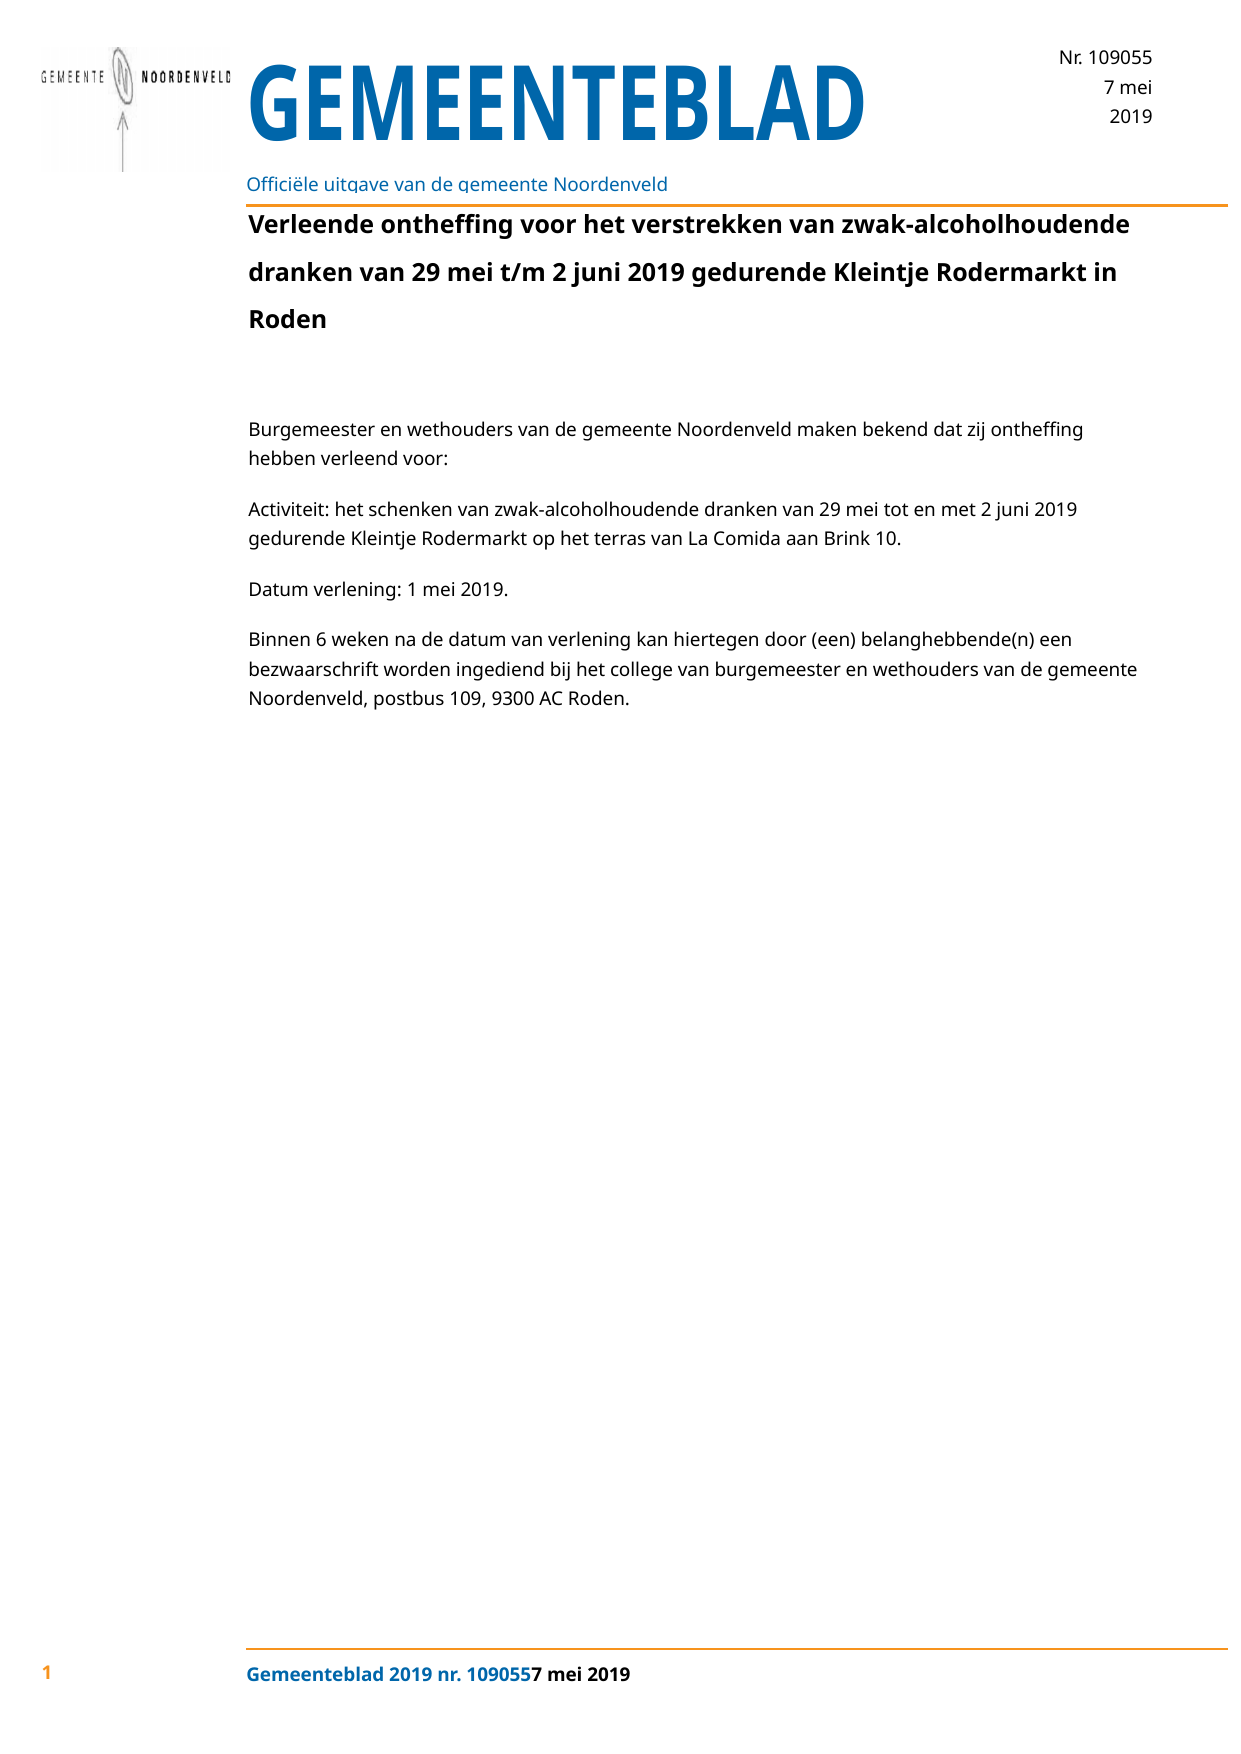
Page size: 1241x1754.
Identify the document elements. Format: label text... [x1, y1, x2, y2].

text Verleende ontheffing voor het verstrekken van zwak-alcoholhoudende dranken van 29 mei t/m 2 juni 2019 gedurende Kleintje Rodermarkt in Roden [248, 207, 1152, 336]
text Datum verlening: 1 mei 2019. [248, 576, 1152, 602]
picture [41, 47, 231, 172]
text Activiteit: het schenken van zwak-alcoholhoudende dranken van 29 mei tot en met 2 juni 2019 gedurende Kleintje Rodermarkt op het terras van La Comida aan Brink 10. [248, 496, 1152, 551]
text Burgemeester en wethouders van de gemeente Noordenveld maken bekend dat zij ontheffing hebben verleend voor: [248, 416, 1152, 471]
text Binnen 6 weken na de datum van verlening kan hiertegen door (een) belanghebbende(n) een bezwaarschrift worden ingediend bij het college van burgemeester en wethouders van de gemeente Noordenveld, postbus 109, 9300 AC Roden. [248, 626, 1152, 711]
